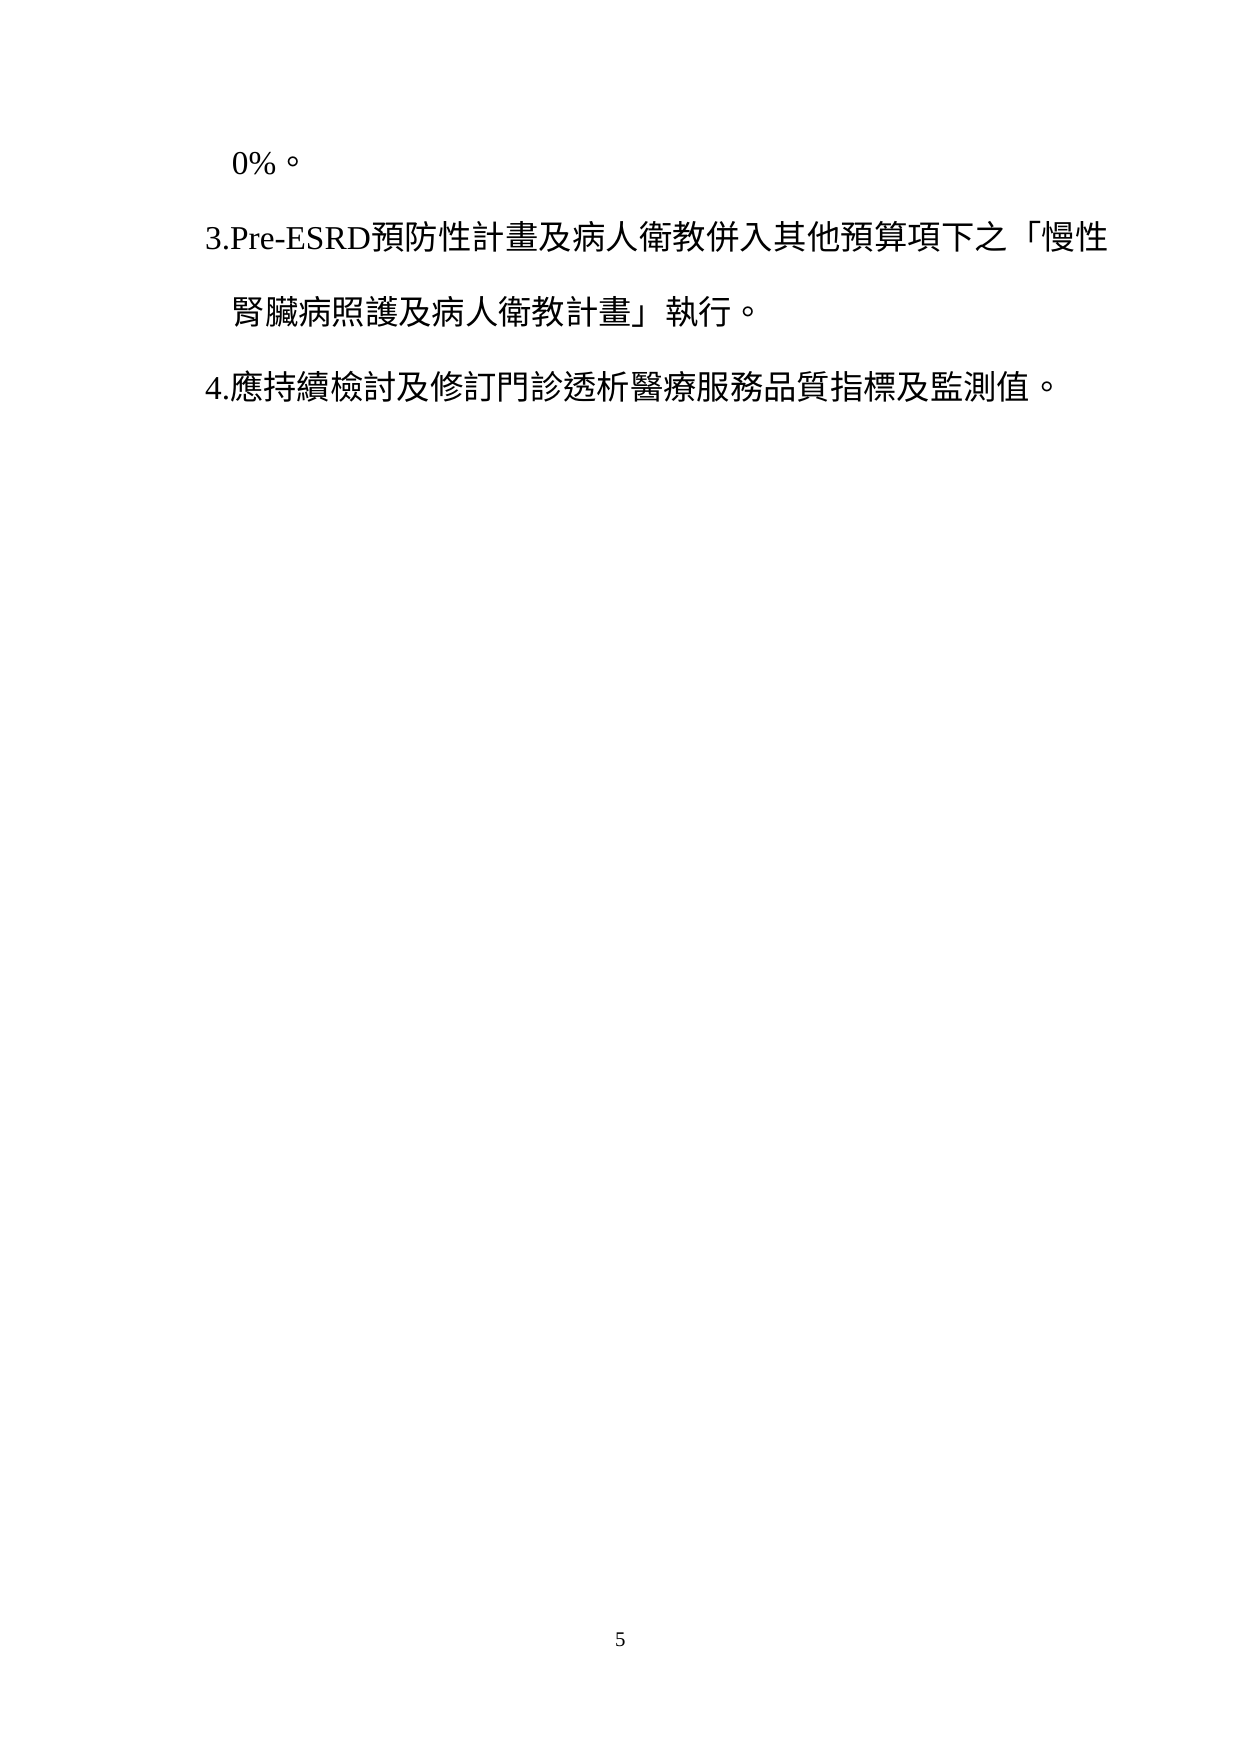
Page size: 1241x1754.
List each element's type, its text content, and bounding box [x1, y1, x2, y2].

text 3.Pre-ESRD預防性計畫及病人衛教併入其他預算項下之「慢性腎臟病照護及病人衛教計畫」執行。 [205, 198, 1110, 348]
text 4.應持續檢討及修訂門診透析醫療服務品質指標及監測值。 [205, 348, 1110, 423]
text 0%。 [205, 123, 1110, 198]
